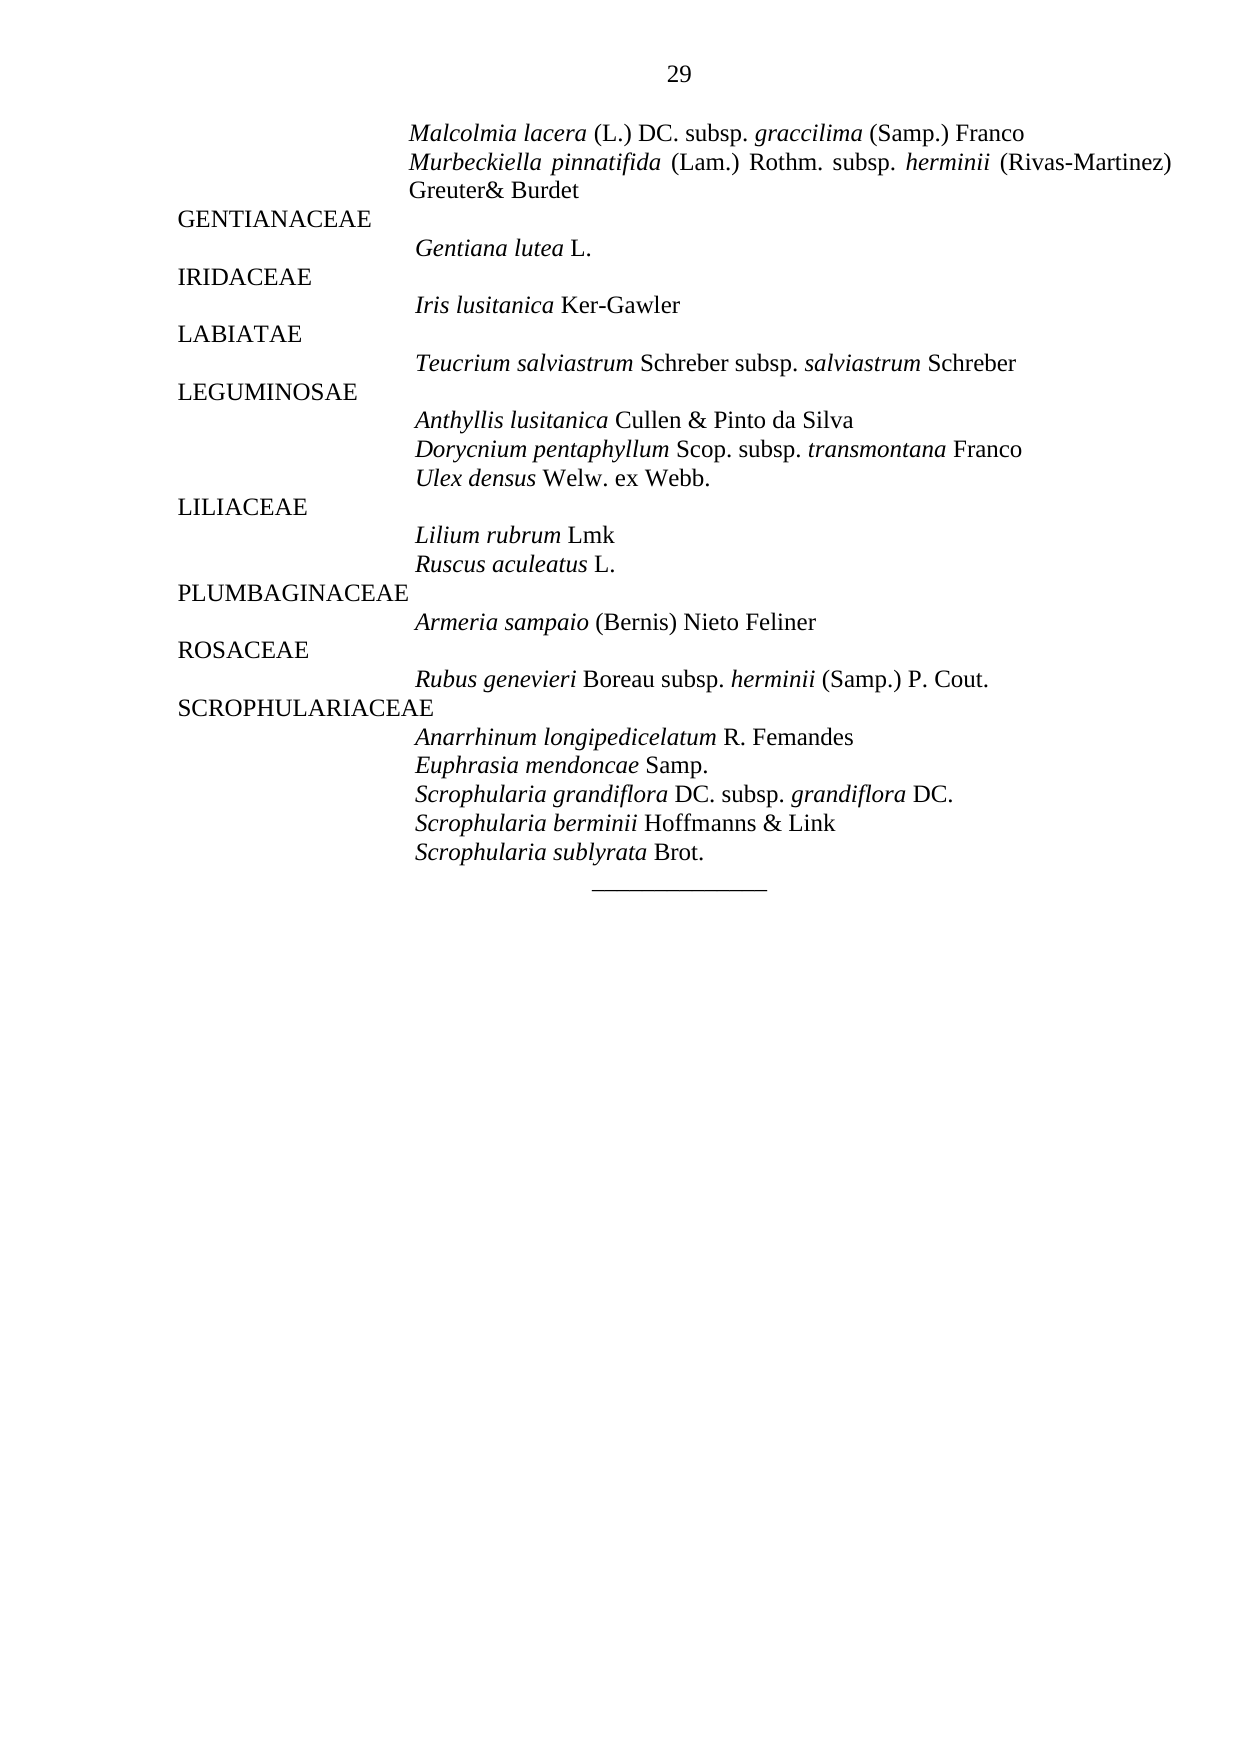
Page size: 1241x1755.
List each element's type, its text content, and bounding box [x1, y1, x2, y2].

text ROSACEAE [177, 636, 1181, 664]
text GENTIANACEAE [177, 204, 1181, 233]
text Gentiana lutea L. [177, 233, 1181, 262]
text Scrophularia berminii Hoffmanns & Link [177, 808, 1181, 837]
text LILIACEAE [177, 492, 1181, 521]
text Teucrium salviastrum Schreber subsp. salviastrum Schreber [177, 348, 1181, 377]
text IRIDACEAE [177, 262, 1181, 291]
text Ruscus aculeatus L. [177, 549, 1181, 578]
text Ulex densus Welw. ex Webb. [177, 463, 1181, 492]
text Lilium rubrum Lmk [177, 521, 1181, 549]
text Euphrasia mendoncae Samp. [177, 751, 1181, 779]
text PLUMBAGINACEAE [177, 578, 1181, 607]
text LABIATAE [177, 319, 1181, 348]
text Scrophularia sublyrata Brot. [177, 837, 1181, 866]
text Murbeckiella pinnatifida (Lam.) Rothm. subsp. herminii (Rivas-Martinez) Greuter& Burdet [177, 147, 1181, 204]
text Rubus genevieri Boreau subsp. herminii (Samp.) P. Cout. [177, 664, 1181, 693]
text Dorycnium pentaphyllum Scop. subsp. transmontana Franco [177, 434, 1181, 463]
text SCROPHULARIACEAE [177, 693, 1181, 722]
text Anthyllis lusitanica Cullen & Pinto da Silva [177, 406, 1181, 434]
text Iris lusitanica Ker-Gawler [177, 291, 1181, 319]
text Malcolmia lacera (L.) DC. subsp. graccilima (Samp.) Franco [177, 118, 1181, 147]
text LEGUMINOSAE [177, 377, 1181, 406]
text Scrophularia grandiflora DC. subsp. grandiflora DC. [177, 779, 1181, 808]
text Armeria sampaio (Bernis) Nieto Feliner [177, 607, 1181, 636]
text ______________ [177, 866, 1181, 894]
text Anarrhinum longipedicelatum R. Femandes [177, 722, 1181, 751]
